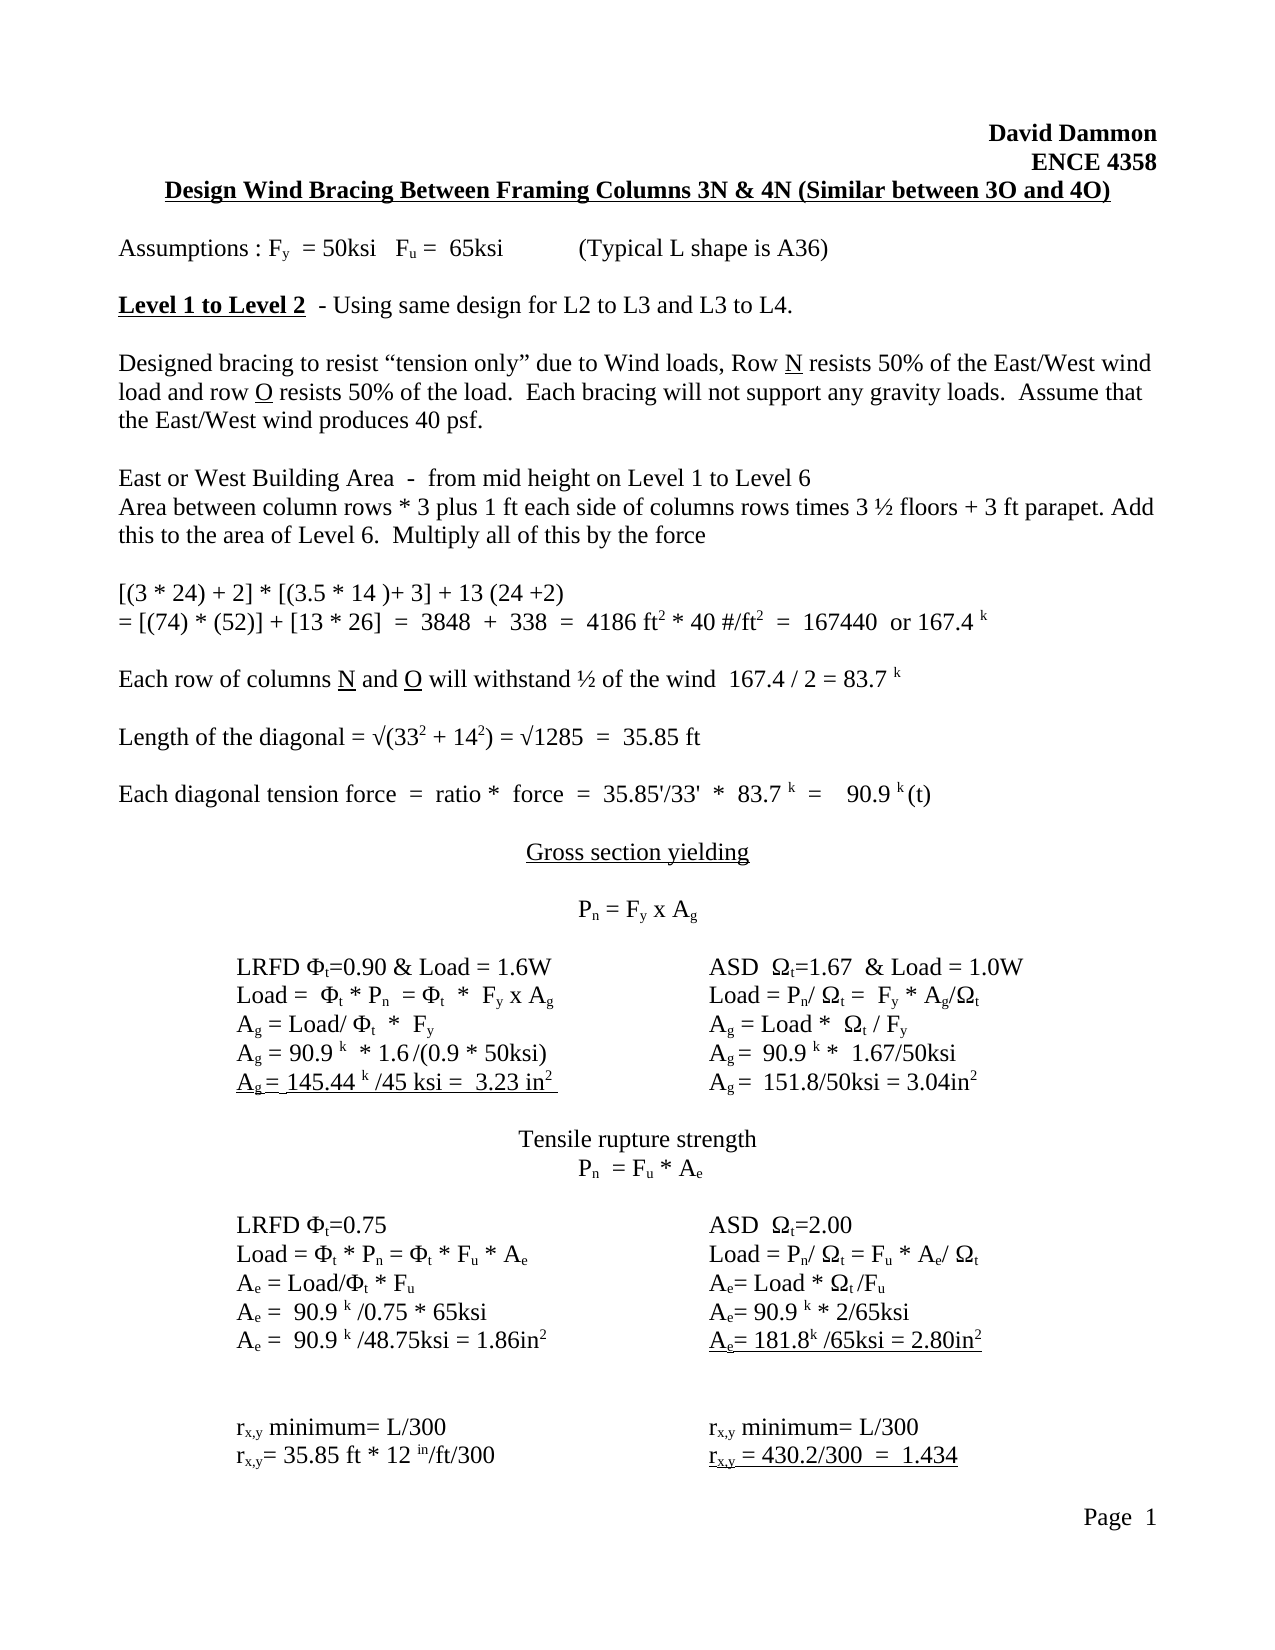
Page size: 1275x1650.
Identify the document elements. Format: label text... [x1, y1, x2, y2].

text Ae = 90.9 k /48.75ksi = 1.86in2 Ae= 181.8k /65ksi = 2.80in2 [118, 1326, 1157, 1354]
text Level 1 to Level 2 - Using same design for L2 to L3 and L3 to L4. [118, 291, 1157, 319]
text Designed bracing to resist “tension only” due to Wind loads, Row N resists 50% of the East/West wind load and row O resists 50% of the load. Each bracing will not support any gravity loads. Assume that the East/West wind produces 40 psf. [118, 348, 1157, 434]
text Tensile rupture strength [118, 1124, 1157, 1153]
text Load = Φt * Pn = Φt * Fu * Ae Load = Pn/ Ωt = Fu * Ae/ Ωt [118, 1239, 1157, 1268]
text Length of the diagonal = √(332 + 142) = √1285 = 35.85 ft [118, 722, 1157, 751]
text Each row of columns N and O will withstand ½ of the wind 167.4 / 2 = 83.7 k [118, 664, 1157, 693]
text East or West Building Area - from mid height on Level 1 to Level 6 [118, 463, 1157, 492]
text Each diagonal tension force = ratio * force = 35.85'/33' * 83.7 k = 90.9 k (t) [118, 779, 1157, 808]
text ENCE 4358 [118, 147, 1157, 176]
text Pn = Fy x Ag [118, 894, 1157, 923]
text Load = Φt * Pn = Φt * Fy x Ag Load = Pn/ Ωt = Fy * Ag/Ωt [118, 981, 1157, 1009]
text Ae = 90.9 k /0.75 * 65ksi Ae= 90.9 k * 2/65ksi [118, 1297, 1157, 1326]
text = [(74) * (52)] + [13 * 26] = 3848 + 338 = 4186 ft2 * 40 #/ft2 = 167440 or 167.4 k [118, 607, 1157, 636]
text Assumptions : Fy = 50ksi Fu = 65ksi (Typical L shape is A36) [118, 233, 1157, 262]
text Gross section yielding [118, 837, 1157, 866]
text Ag = Load/ Φt * Fy Ag = Load * Ωt / Fy [118, 1009, 1157, 1038]
text Area between column rows * 3 plus 1 ft each side of columns rows times 3 ½ floors + 3 ft parapet. Add this to the area of Level 6. Multiply all of this by the force [118, 492, 1157, 549]
text Pn = Fu * Ae [118, 1153, 1157, 1182]
text rx,y= 35.85 ft * 12 in/ft/300 rx,y = 430.2/300 = 1.434 [118, 1441, 1157, 1469]
text LRFD Φt=0.75 ASD Ωt=2.00 [118, 1211, 1157, 1239]
text Ae = Load/Φt * Fu Ae= Load * Ωt /Fu [118, 1268, 1157, 1297]
text David Dammon [118, 118, 1157, 147]
text LRFD Φt=0.90 & Load = 1.6W ASD Ωt=1.67 & Load = 1.0W [118, 952, 1157, 981]
text [(3 * 24) + 2] * [(3.5 * 14 )+ 3] + 13 (24 +2) [118, 578, 1157, 607]
text Ag = 145.44 k /45 ksi = 3.23 in2 Ag = 151.8/50ksi = 3.04in2 [118, 1067, 1157, 1096]
text Design Wind Bracing Between Framing Columns 3N & 4N (Similar between 3O and 4O) [118, 176, 1157, 204]
text Ag = 90.9 k * 1.6 /(0.9 * 50ksi) Ag = 90.9 k * 1.67/50ksi [118, 1038, 1157, 1067]
text rx,y minimum= L/300 rx,y minimum= L/300 [118, 1412, 1157, 1441]
